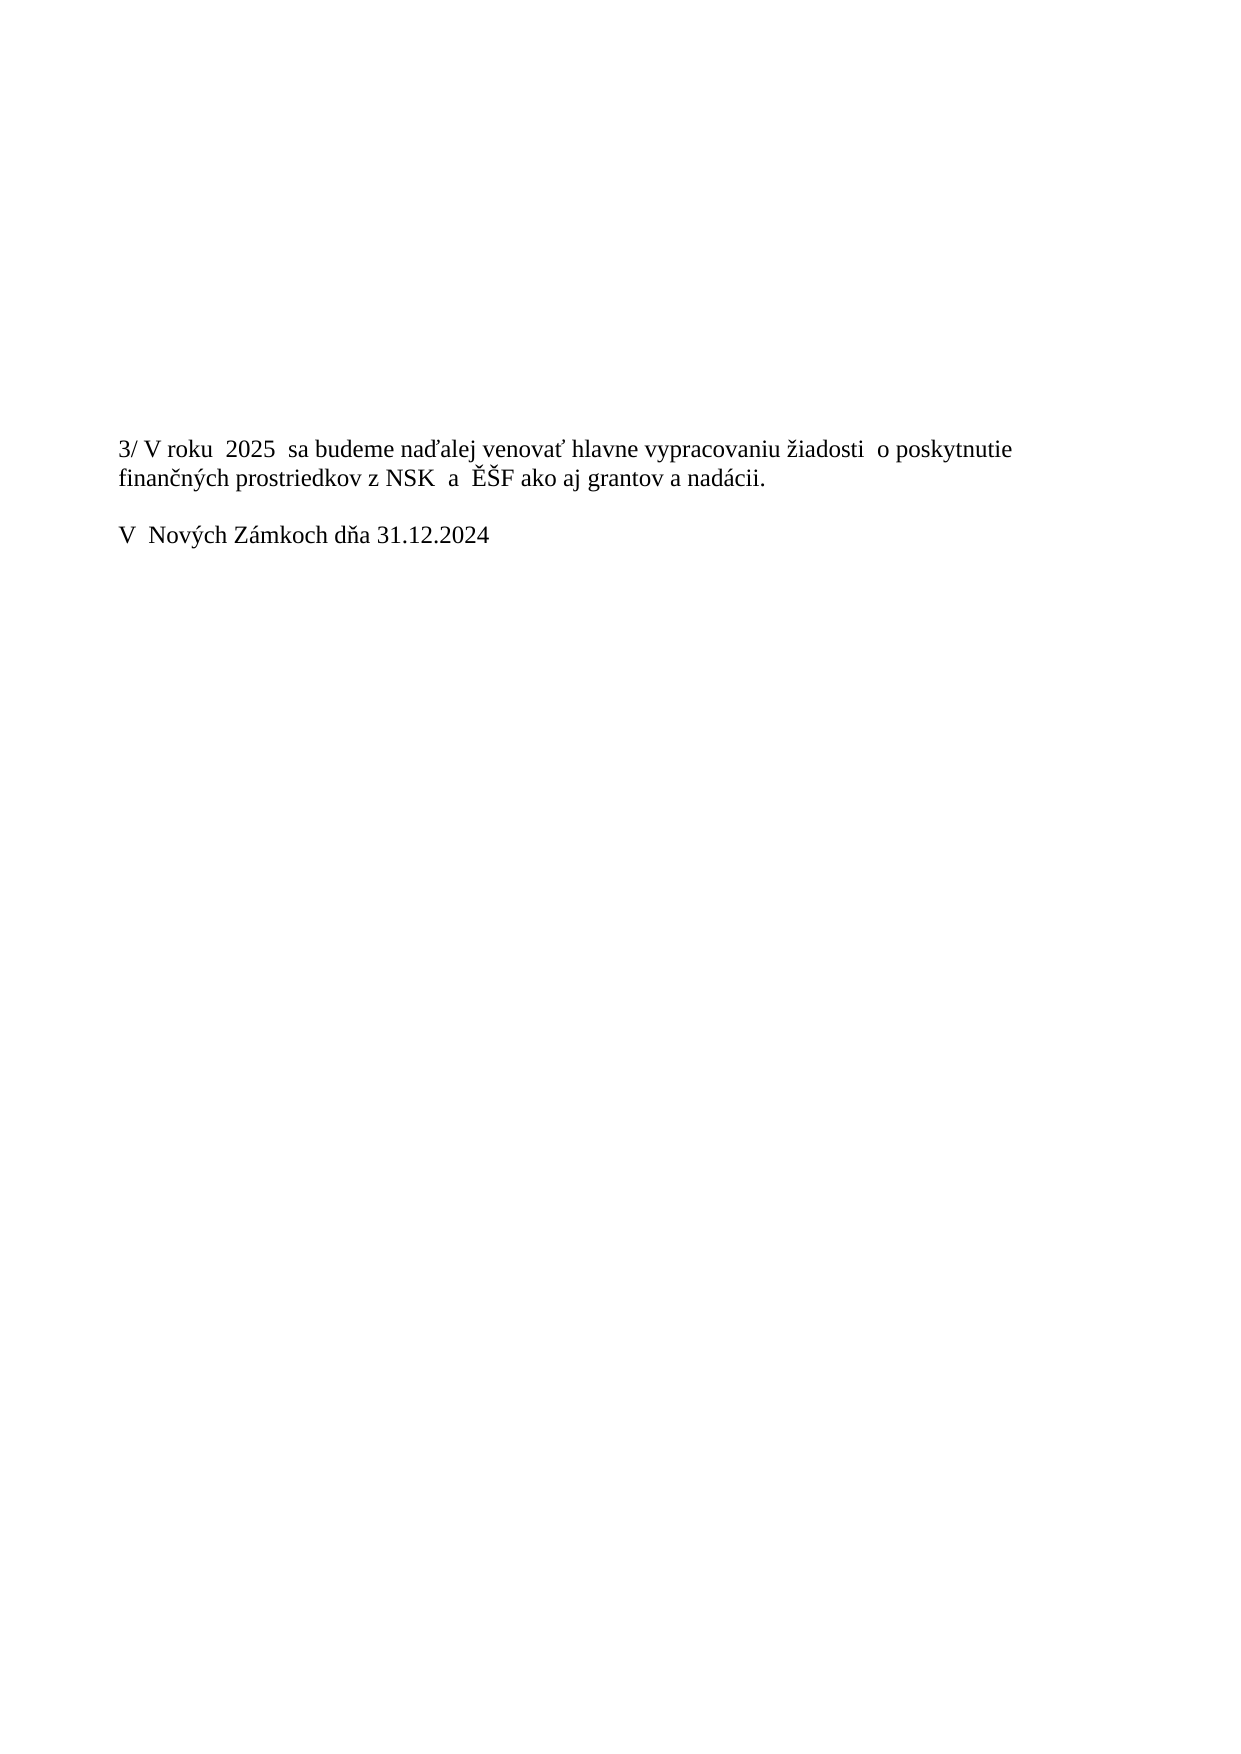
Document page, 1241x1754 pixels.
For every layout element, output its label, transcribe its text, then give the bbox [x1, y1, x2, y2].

text V Nových Zámkoch dňa 31.12.2024 [118, 521, 1122, 549]
text 3/ V roku 2025 sa budeme naďalej venovať hlavne vypracovaniu žiadosti o poskytnutie finančných prostriedkov z NSK a ĚŠF ako aj grantov a nadácii. [118, 434, 1122, 492]
